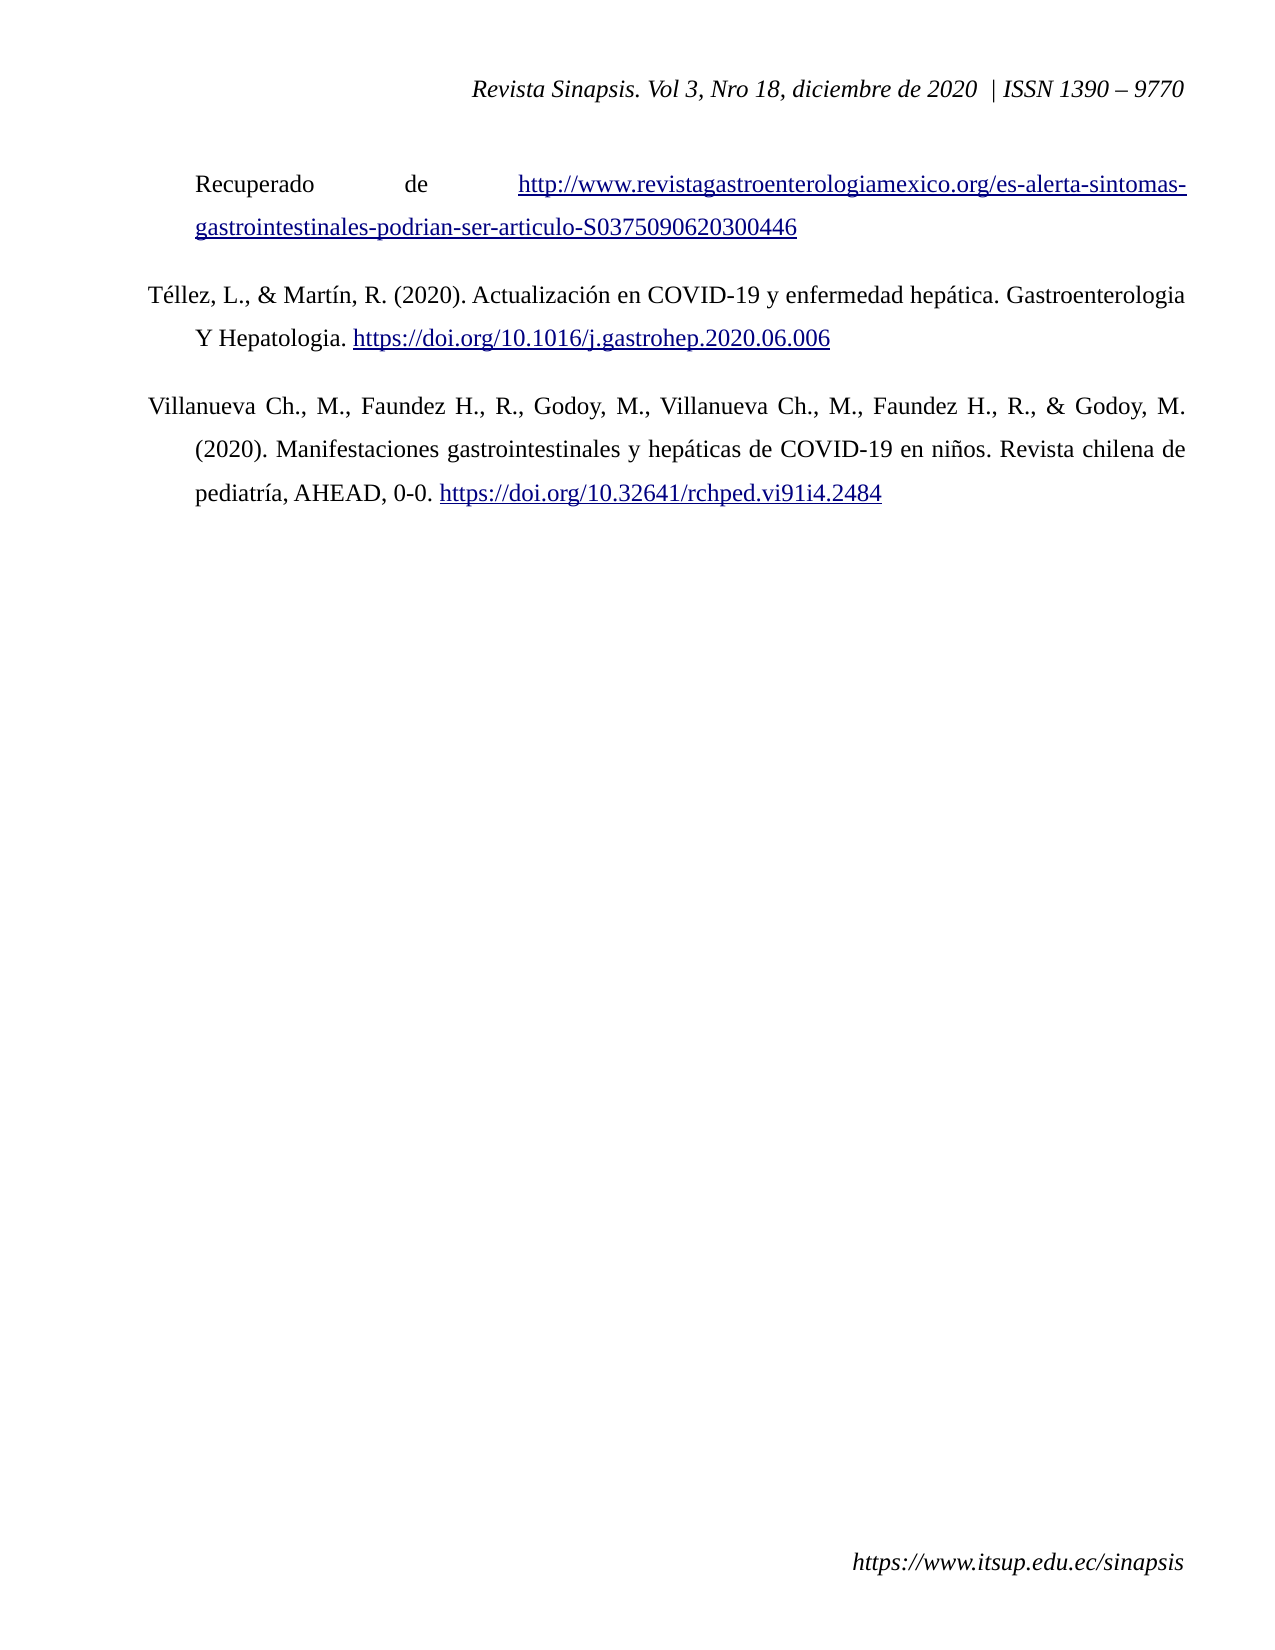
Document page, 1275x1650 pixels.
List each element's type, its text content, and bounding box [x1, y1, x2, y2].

text Téllez, L., & Martín, R. (2020). Actualización en COVID-19 y enfermedad hepática. Gastroenterologia Y Hepatologia. https://doi.org/10.1016/j.gastrohep.2020.06.006 [148, 280, 1186, 352]
text Villanueva Ch., M., Faundez H., R., Godoy, M., Villanueva Ch., M., Faundez H., R., & Godoy, M. (2020). Manifestaciones gastrointestinales y hepáticas de COVID-19 en niños. Revista chilena de pediatría, AHEAD, 0-0. https://doi.org/10.32641/rchped.vi91i4.2484 [148, 391, 1186, 506]
text Recuperado de http://www.revistagastroenterologiamexico.org/es-alerta-sintomas-gastrointestinales-podrian-ser-articulo-S0375090620300446 [148, 169, 1186, 241]
